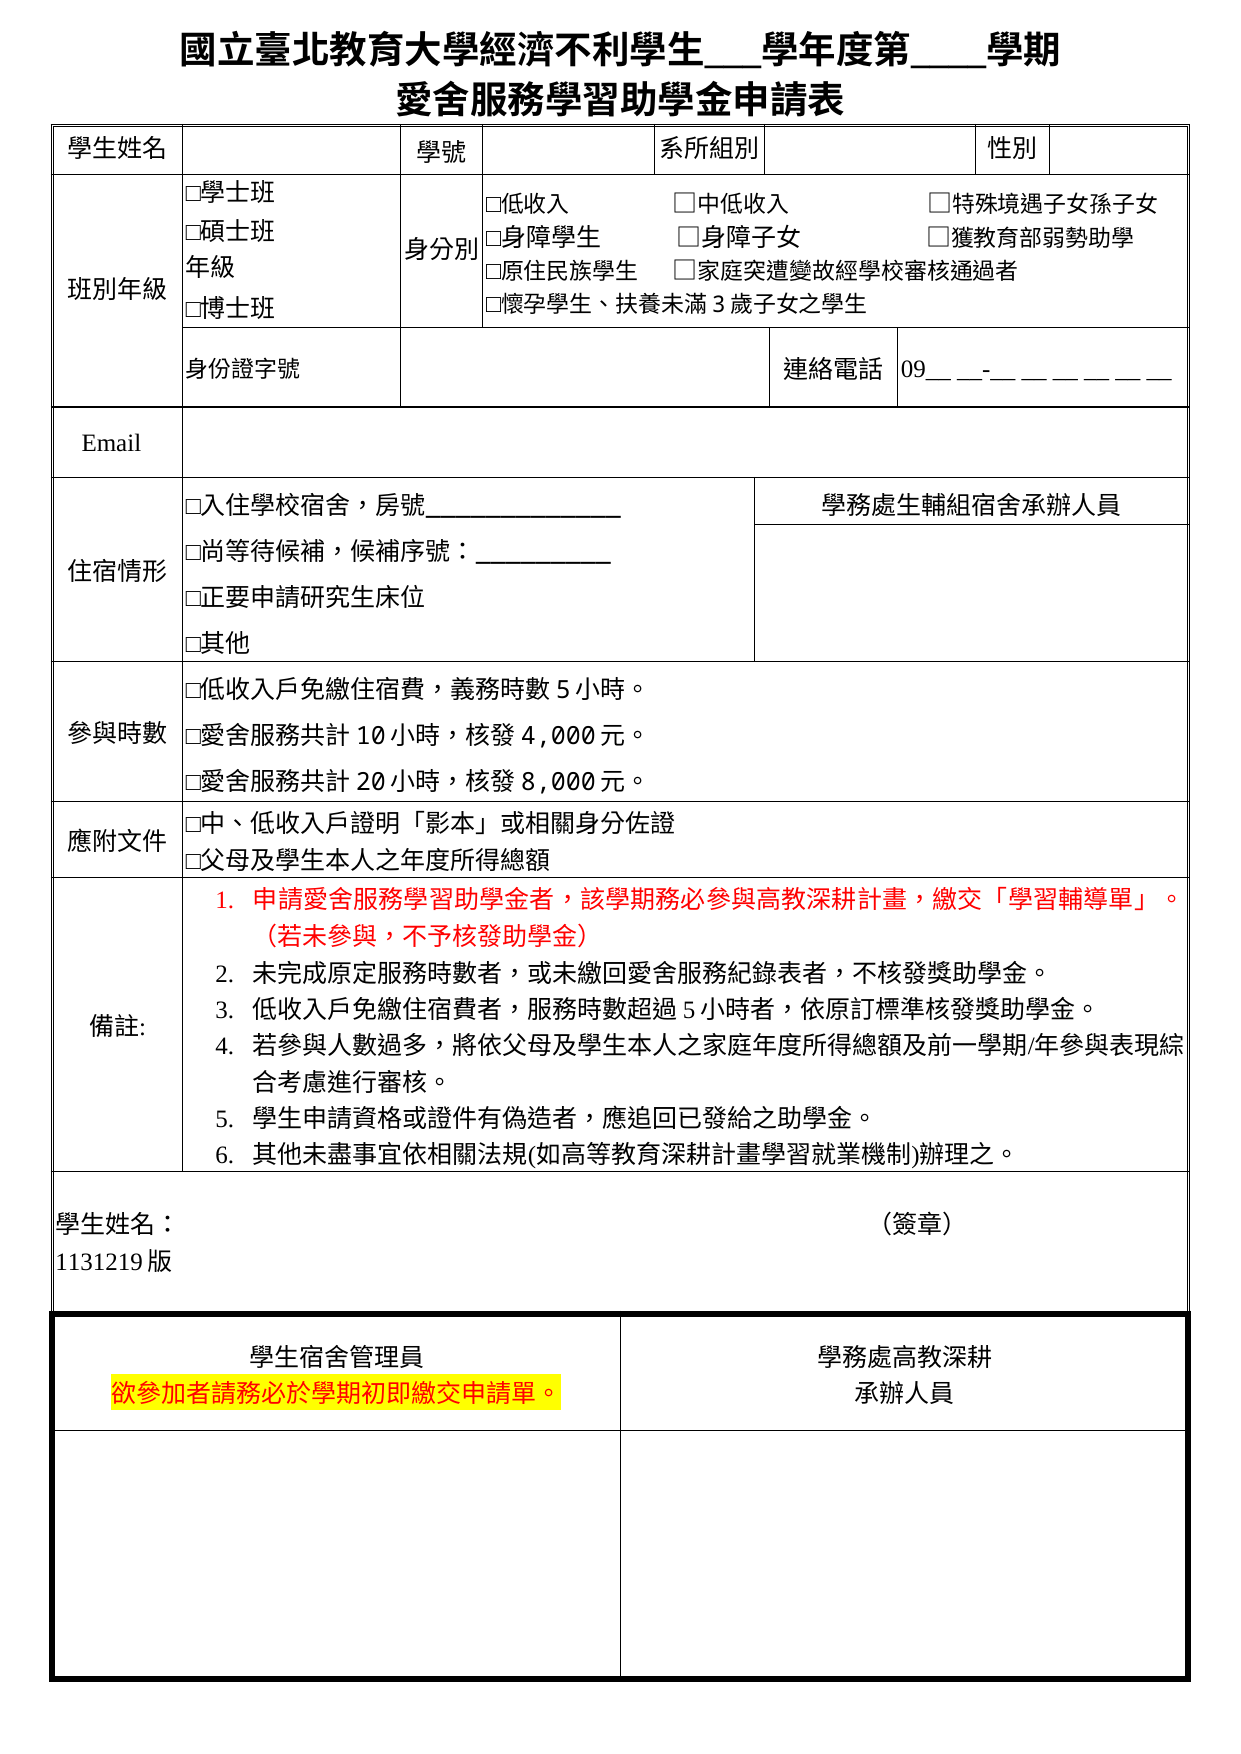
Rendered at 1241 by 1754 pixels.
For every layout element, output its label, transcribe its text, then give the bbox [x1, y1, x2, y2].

table_cell □低收入 □中低收入 □特殊境遇子女孫子女 □身障學生 □身障子女 □獲教育部弱勢助學 □原住民族學生 □家庭突遭變故經學校審核通過者 □懷孕學生、扶養未滿3歲子女之學生 [483, 175, 1187, 327]
table_cell Email [54, 408, 182, 477]
table_cell 學生宿舍管理員 欲參加者請務必於學期初即繳交申請單。 [55, 1317, 620, 1430]
table_header 學號 [401, 127, 482, 174]
table_cell □低收入戶免繳住宿費，義務時數5小時。 □愛舍服務共計10小時，核發4,000元。 □愛舍服務共計20小時，核發8,000元。 [183, 662, 1187, 801]
table_cell [755, 525, 1187, 661]
table_cell □學士班 □碩士班 年級 □博士班 [183, 175, 400, 327]
table_header [483, 127, 654, 174]
table_header 學生姓名 [54, 127, 182, 174]
table_cell [401, 328, 769, 406]
table_cell 住宿情形 [54, 478, 182, 661]
table_header 性別 [976, 127, 1049, 174]
table_cell 身份證字號 [183, 328, 400, 406]
table_header [183, 127, 400, 174]
table_cell 學生姓名： （簽章） 1131219版 [54, 1172, 1187, 1311]
table_cell 應附文件 [54, 802, 182, 877]
table_cell 參與時數 [54, 662, 182, 801]
table_cell 連絡電話 [770, 328, 897, 406]
text 愛舍服務學習助學金申請表 [89, 74, 1152, 124]
text 國立臺北教育大學經濟不利學生___學年度第____學期 [89, 24, 1152, 74]
table_cell □中、低收入戶證明「影本」或相關身分佐證 □父母及學生本人之年度所得總額 [183, 802, 1187, 877]
table_cell 09__ __-__ __ __ __ __ __ [898, 328, 1187, 406]
table_cell [55, 1431, 620, 1676]
table_header [1050, 127, 1187, 174]
table_cell [621, 1431, 1185, 1676]
table_cell 備註: [54, 878, 182, 1171]
table_header 系所組別 [655, 127, 764, 174]
table_cell 班別年級 [54, 175, 182, 406]
table_cell [183, 408, 1187, 477]
table_cell 學務處高教深耕 承辦人員 [621, 1317, 1185, 1430]
table_header [765, 127, 975, 174]
table_cell 申請愛舍服務學習助學金者，該學期務必參與高教深耕計畫，繳交「學習輔導單」。（若未參與，不予核發助學金） 未完成原定服務時數者，或未繳回愛舍服務紀錄表者，不核發獎助學金。 低收入戶免繳住宿費者，服務時數超過5小時者，依原訂標準核發獎助學金。 若參與人數過多，將依父母及學生本人之家庭年度所得總額及前一學期/年參與表現綜合考慮進行審核。 學生申請資格或證件有偽造者，應追回已發給之助學金。 其他未盡事宜依相關法規(如高等教育深耕計畫學習就業機制)辦理之。 [183, 878, 1187, 1171]
table_cell 身分別 [401, 175, 482, 327]
